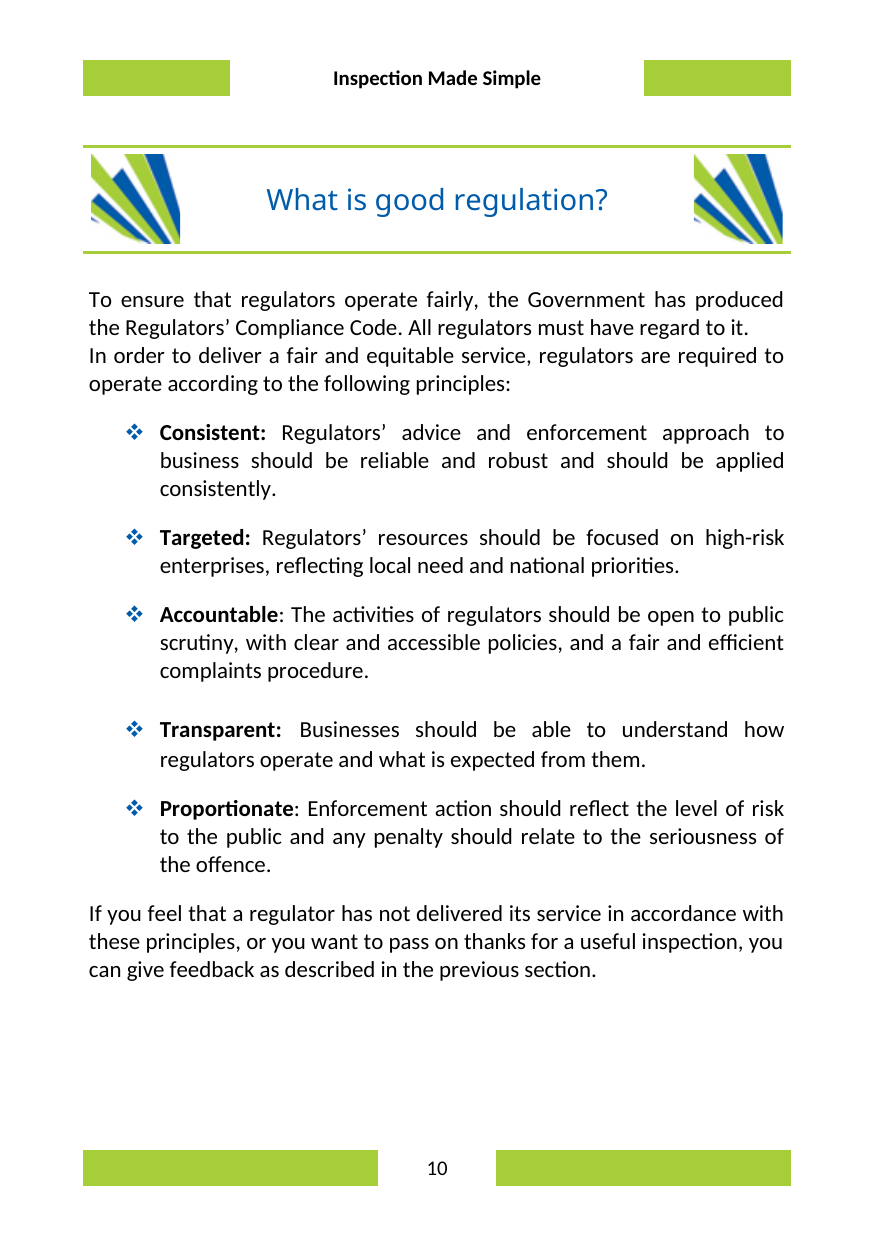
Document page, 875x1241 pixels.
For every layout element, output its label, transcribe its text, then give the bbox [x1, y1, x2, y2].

table_header [83, 148, 189, 251]
text If you feel that a regulator has not delivered its service in accordance with these principles, or you want to pass on thanks for a useful inspection, you can give feedback as described in the previous section. [89, 899, 785, 983]
list Transparent: Businesses should be able to understand how regulators operate and what is expected from them. [124, 705, 785, 773]
list Accountable: The activities of regulators should be open to public scrutiny, with clear and accessible policies, and a fair and efficient complaints procedure. [124, 600, 785, 684]
table_header [685, 148, 791, 251]
text In order to deliver a fair and equitable service, regulators are required to operate according to the following principles: [89, 341, 785, 397]
table_header What is good regulation? [189, 148, 685, 251]
list Consistent: Regulators’ advice and enforcement approach to business should be reliable and robust and should be applied consistently. [124, 418, 785, 502]
list Proportionate: Enforcement action should reflect the level of risk to the public and any penalty should relate to the seriousness of the offence. [124, 794, 785, 878]
text To ensure that regulators operate fairly, the Government has produced the Regulators’ Compliance Code. All regulators must have regard to it. [89, 285, 785, 341]
list Targeted: Regulators’ resources should be focused on high-risk enterprises, reflecting local need and national priorities. [124, 523, 785, 579]
